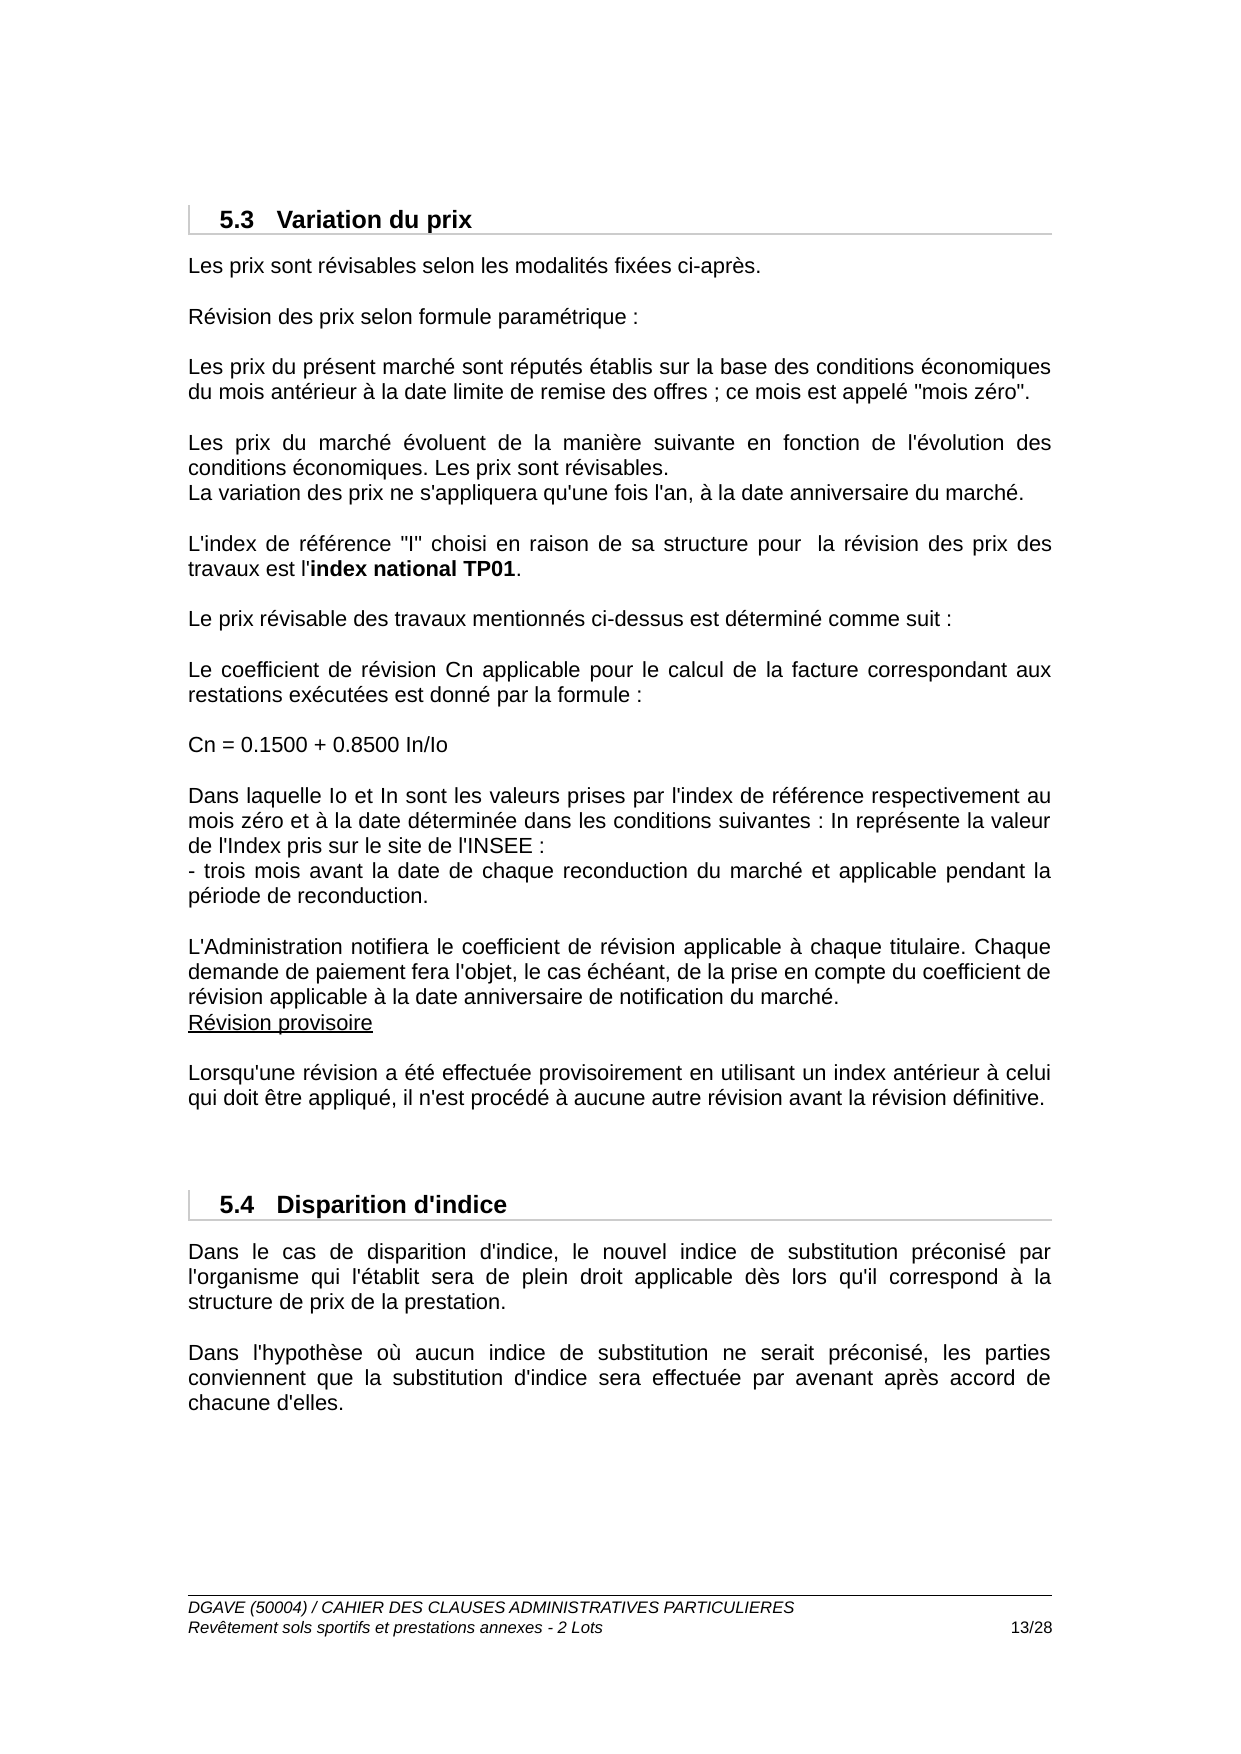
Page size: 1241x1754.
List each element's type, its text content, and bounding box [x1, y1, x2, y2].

text Dans l'hypothèse où aucun indice de substitution ne serait préconisé, les parties conviennent que la substitution d'indice sera effectuée par avenant après accord de chacune d'elles. [188, 1339, 1052, 1415]
text Les prix sont révisables selon les modalités fixées ci-après. [188, 253, 1052, 278]
text La variation des prix ne s'appliquera qu'une fois l'an, à la date anniversaire du marché. [188, 480, 1052, 505]
text - trois mois avant la date de chaque reconduction du marché et applicable pendant la période de reconduction. [188, 858, 1052, 908]
text L'index de référence "I" choisi en raison de sa structure pour la révision des prix des travaux est l'index national TP01. [188, 530, 1052, 581]
text Le prix révisable des travaux mentionnés ci-dessus est déterminé comme suit : [188, 606, 1052, 631]
text Dans le cas de disparition d'indice, le nouvel indice de substitution préconisé par l'organisme qui l'établit sera de plein droit applicable dès lors qu'il correspond à la structure de prix de la prestation. [188, 1239, 1052, 1314]
text Le coefficient de révision Cn applicable pour le calcul de la facture correspondant aux restations exécutées est donné par la formule : [188, 656, 1052, 707]
text Cn = 0.1500 + 0.8500 In/Io [188, 732, 1052, 757]
text Révision des prix selon formule paramétrique : [188, 303, 1052, 329]
text Révision provisoire [188, 1009, 1052, 1034]
subtitle Variation du prix [188, 204, 1052, 233]
text Lorsqu'une révision a été effectuée provisoirement en utilisant un index antérieur à celui qui doit être appliqué, il n'est procédé à aucune autre révision avant la révision définitive. [188, 1060, 1052, 1110]
text Dans laquelle Io et In sont les valeurs prises par l'index de référence respectivement au mois zéro et à la date déterminée dans les conditions suivantes : In représente la valeur de l'Index pris sur le site de l'INSEE : [188, 782, 1052, 858]
text L'Administration notifiera le coefficient de révision applicable à chaque titulaire. Chaque demande de paiement fera l'objet, le cas échéant, de la prise en compte du coefficient de révision applicable à la date anniversaire de notification du marché. [188, 934, 1052, 1009]
text Les prix du marché évoluent de la manière suivante en fonction de l'évolution des conditions économiques. Les prix sont révisables. [188, 429, 1052, 480]
text Les prix du présent marché sont réputés établis sur la base des conditions économiques du mois antérieur à la date limite de remise des offres ; ce mois est appelé "mois zéro". [188, 354, 1052, 404]
subtitle Disparition d'indice [190, 1190, 1052, 1219]
